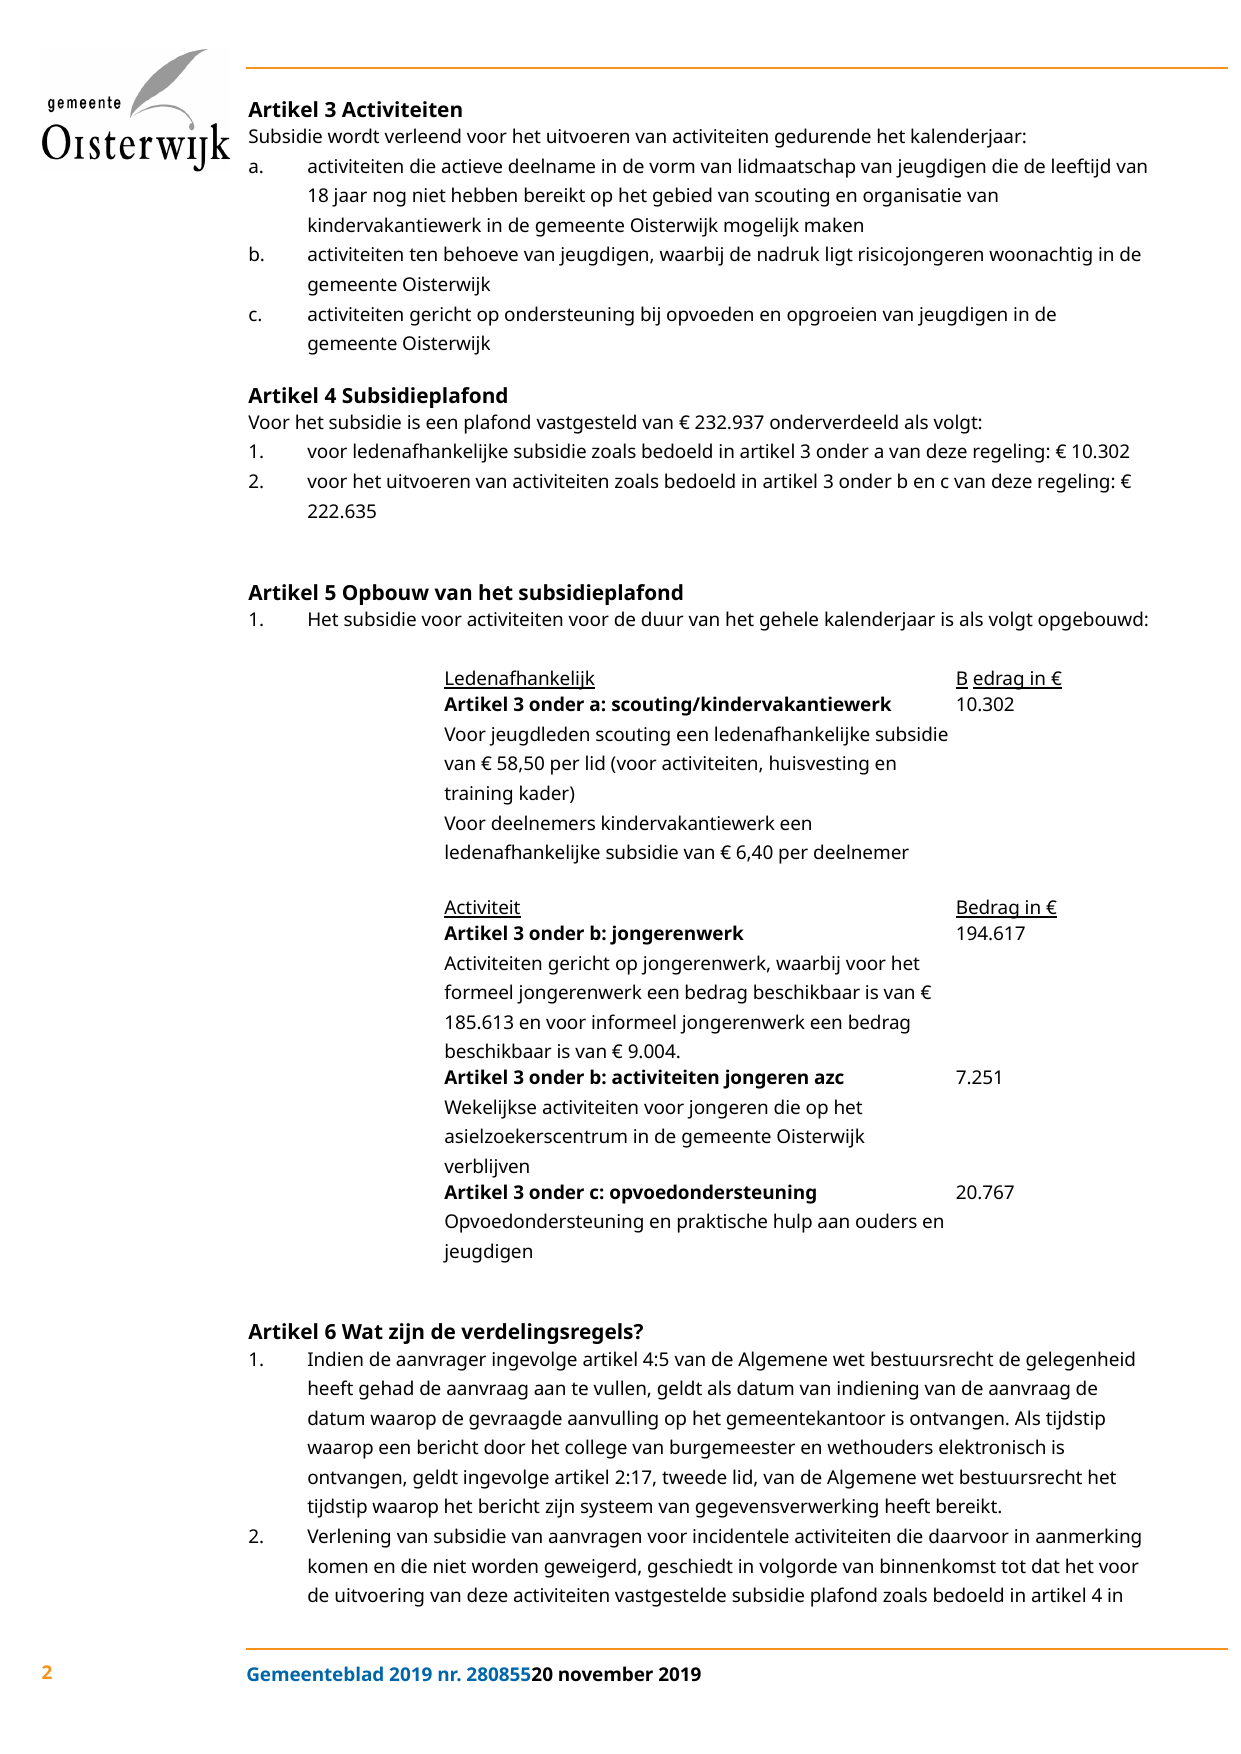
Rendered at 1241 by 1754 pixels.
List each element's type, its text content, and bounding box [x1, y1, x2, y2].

picture [41, 47, 231, 172]
table_header [248, 666, 444, 691]
table_cell Activiteit [444, 865, 956, 920]
list voor het uitvoeren van activiteiten zoals bedoeld in artikel 3 onder b en c van deze regeling: € 222.635 [248, 468, 1152, 524]
text Artikel 4 Subsidieplafond [248, 381, 1152, 409]
text Artikel 3 Activiteiten [248, 95, 1152, 123]
list activiteiten ten behoeve van jeugdigen, waarbij de nadruk ligt risicojongeren woonachtig in de gemeente Oisterwijk [248, 242, 1152, 297]
list Het subsidie voor activiteiten voor de duur van het gehele kalenderjaar is als volgt opgebouwd: [248, 606, 1152, 632]
table_header Ledenafhankelijk [444, 666, 956, 691]
table_cell 7.251 [956, 1064, 1152, 1179]
text Artikel 6 Wat zijn de verdelingsregels? [248, 1317, 1152, 1346]
table_cell 10.302 [956, 691, 1152, 865]
table_cell Artikel 3 onder c: opvoedondersteuning Opvoedondersteuning en praktische hulp aan ouders en jeugdigen [444, 1179, 956, 1264]
table_cell Artikel 3 onder a: scouting/kindervakantiewerk Voor jeugdleden scouting een ledenafhankelijke subsidie van € 58,50 per lid (voor activiteiten, huisvesting en training kader) Voor deelnemers kindervakantiewerk een ledenafhankelijke subsidie van € 6,40 per deelnemer [444, 691, 956, 865]
table_header B edrag in € [956, 666, 1152, 691]
list Verlening van subsidie van aanvragen voor incidentele activiteiten die daarvoor in aanmerking komen en die niet worden geweigerd, geschiedt in volgorde van binnenkomst tot dat het voor de uitvoering van deze activiteiten vastgestelde subsidie plafond zoals bedoeld in artikel 4 in [248, 1523, 1152, 1608]
table_cell Bedrag in € [956, 865, 1152, 920]
table_cell [248, 920, 444, 1064]
list activiteiten die actieve deelname in de vorm van lidmaatschap van jeugdigen die de leeftijd van 18 jaar nog niet hebben bereikt op het gebied van scouting en organisatie van kindervakantiewerk in de gemeente Oisterwijk mogelijk maken [248, 153, 1152, 238]
text Subsidie wordt verleend voor het uitvoeren van activiteiten gedurende het kalenderjaar: [248, 123, 1152, 149]
list activiteiten gericht op ondersteuning bij opvoeden en opgroeien van jeugdigen in de gemeente Oisterwijk [248, 301, 1152, 356]
text Artikel 5 Opbouw van het subsidieplafond [248, 578, 1152, 606]
table_cell [248, 1064, 444, 1179]
table_cell [248, 691, 444, 865]
table_cell [248, 1179, 444, 1264]
table_cell 20.767 [956, 1179, 1152, 1264]
table_cell Artikel 3 onder b: jongerenwerk Activiteiten gericht op jongerenwerk, waarbij voor het formeel jongerenwerk een bedrag beschikbaar is van € 185.613 en voor informeel jongerenwerk een bedrag beschikbaar is van € 9.004. [444, 920, 956, 1064]
table_cell [248, 865, 444, 920]
table_cell 194.617 [956, 920, 1152, 1064]
table_cell Artikel 3 onder b: activiteiten jongeren azc Wekelijkse activiteiten voor jongeren die op het asielzoekerscentrum in de gemeente Oisterwijk verblijven [444, 1064, 956, 1179]
text Voor het subsidie is een plafond vastgesteld van € 232.937 onderverdeeld als volgt: [248, 409, 1152, 435]
list Indien de aanvrager ingevolge artikel 4:5 van de Algemene wet bestuursrecht de gelegenheid heeft gehad de aanvraag aan te vullen, geldt als datum van indiening van de aanvraag de datum waarop de gevraagde aanvulling op het gemeentekantoor is ontvangen. Als tijdstip waarop een bericht door het college van burgemeester en wethouders elektronisch is ontvangen, geldt ingevolge artikel 2:17, tweede lid, van de Algemene wet bestuursrecht het tijdstip waarop het bericht zijn systeem van gegevensverwerking heeft bereikt. [248, 1346, 1152, 1519]
list voor ledenafhankelijke subsidie zoals bedoeld in artikel 3 onder a van deze regeling: € 10.302 [248, 439, 1152, 464]
